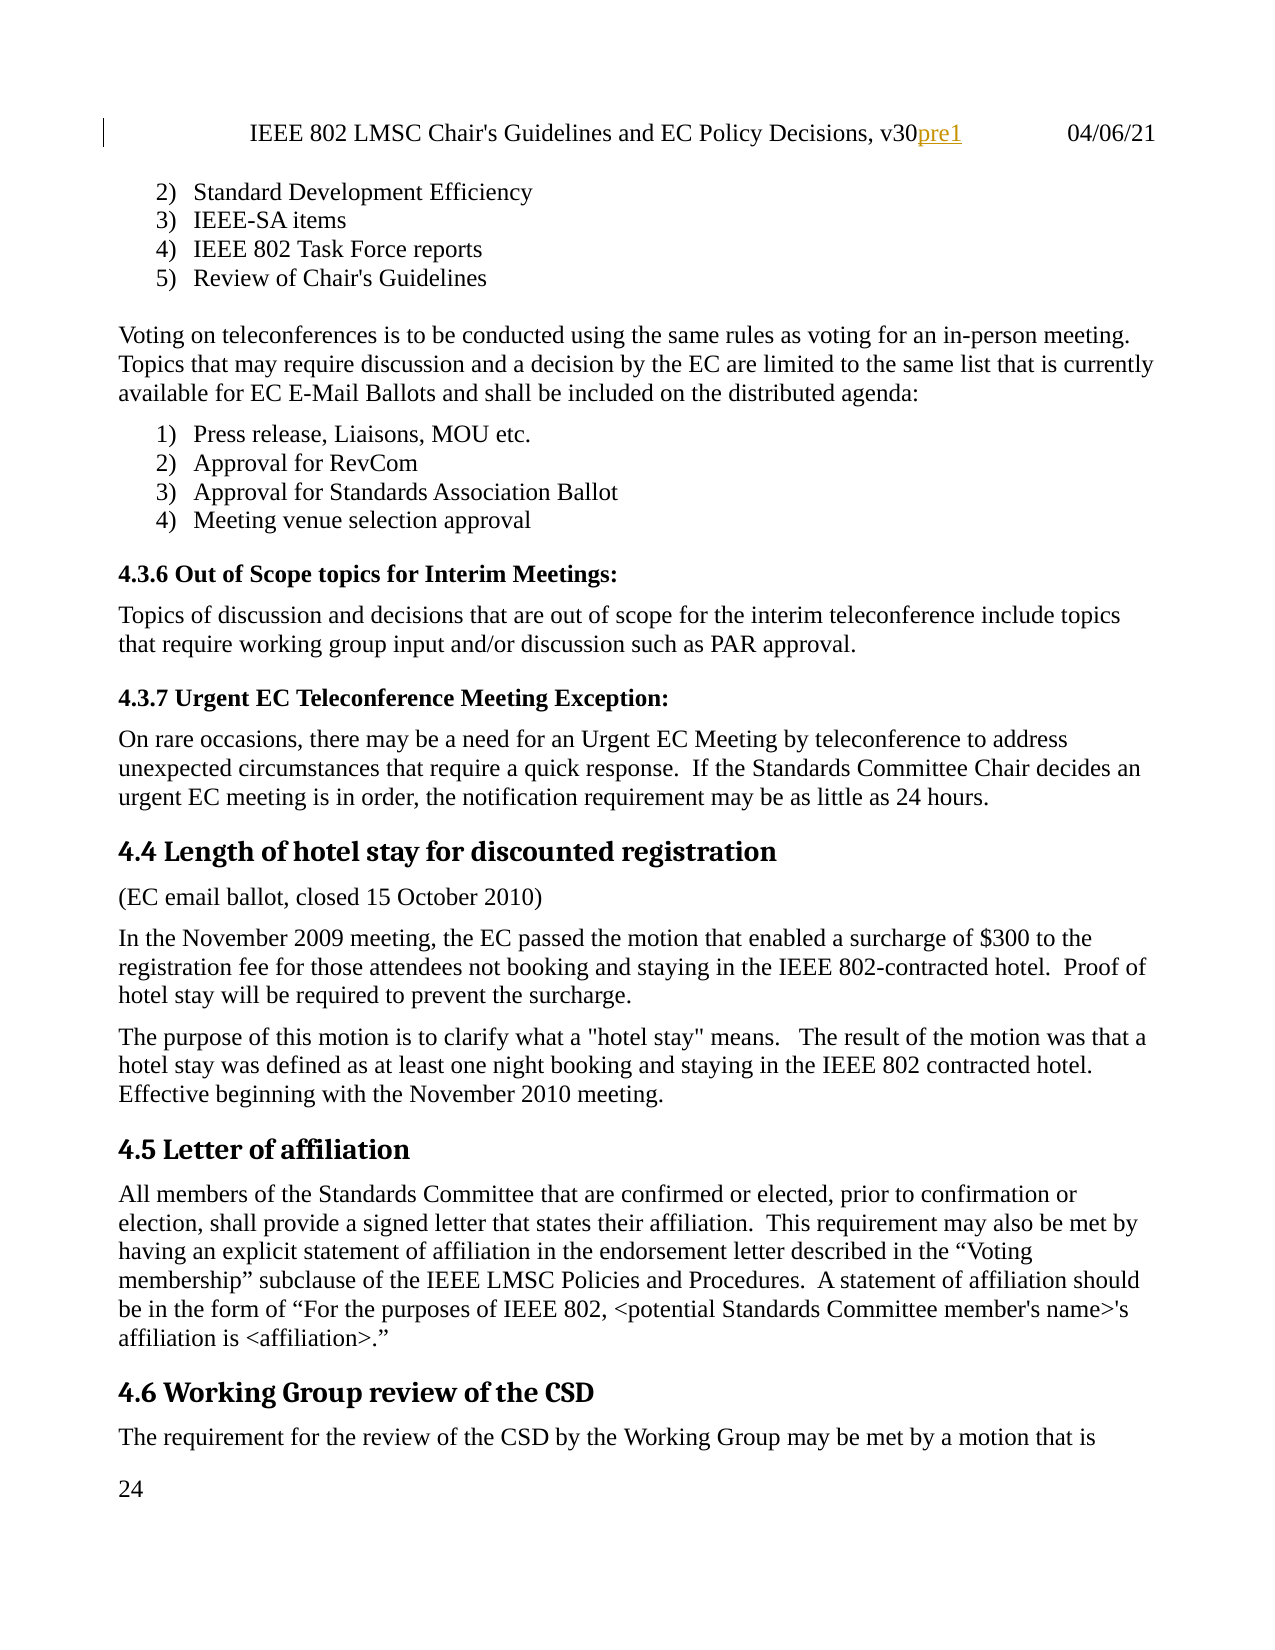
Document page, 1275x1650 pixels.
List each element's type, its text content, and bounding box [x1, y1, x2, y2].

subtitle Length of hotel stay for discounted registration [118, 836, 1157, 869]
list Approval for RevCom [156, 448, 1157, 477]
subtitle Out of Scope topics for Interim Meetings: [118, 559, 1157, 588]
text (EC email ballot, closed 15 October 2010) [118, 882, 1157, 910]
subtitle Urgent EC Teleconference Meeting Exception: [118, 683, 1157, 712]
subtitle Working Group review of the CSD [118, 1376, 1157, 1410]
list Meeting venue selection approval [156, 506, 1157, 534]
text Voting on teleconferences is to be conducted using the same rules as voting for an in-person meeting. Topics that may require discussion and a decision by the EC are limited to the same list that is currently available for EC E-Mail Ballots and shall be included on the distributed agenda: [118, 321, 1157, 407]
list Standard Development Efficiency [156, 177, 1157, 206]
text The purpose of this motion is to clarify what a "hotel stay" means. The result of the motion was that a hotel stay was defined as at least one night booking and staying in the IEEE 802 contracted hotel. Effective beginning with the November 2010 meeting. [118, 1022, 1157, 1108]
text Topics of discussion and decisions that are out of scope for the interim teleconference include topics that require working group input and/or discussion such as PAR approval. [118, 601, 1157, 658]
text The requirement for the review of the CSD by the Working Group may be met by a motion that is [118, 1422, 1157, 1451]
list Review of Chair's Guidelines [156, 263, 1157, 321]
text All members of the Standards Committee that are confirmed or elected, prior to confirmation or election, shall provide a signed letter that states their affiliation. This requirement may also be met by having an explicit statement of affiliation in the endorsement letter described in the “Voting membership” subclause of the IEEE LMSC Policies and Procedures. A statement of affiliation should be in the form of “For the purposes of IEEE 802, <potential Standards Committee member's name>'s affiliation is <affiliation>.” [118, 1179, 1157, 1351]
text In the November 2009 meeting, the EC passed the motion that enabled a surcharge of $300 to the registration fee for those attendees not booking and staying in the IEEE 802-contracted hotel. Proof of hotel stay will be required to prevent the surcharge. [118, 923, 1157, 1009]
list Press release, Liaisons, MOU etc. [156, 419, 1157, 448]
subtitle Letter of affiliation [118, 1133, 1157, 1166]
list IEEE-SA items [156, 206, 1157, 234]
list IEEE 802 Task Force reports [156, 234, 1157, 263]
text On rare occasions, there may be a need for an Urgent EC Meeting by teleconference to address unexpected circumstances that require a quick response. If the Standards Committee Chair decides an urgent EC meeting is in order, the notification requirement may be as little as 24 hours. [118, 724, 1157, 811]
list Approval for Standards Association Ballot [156, 477, 1157, 506]
